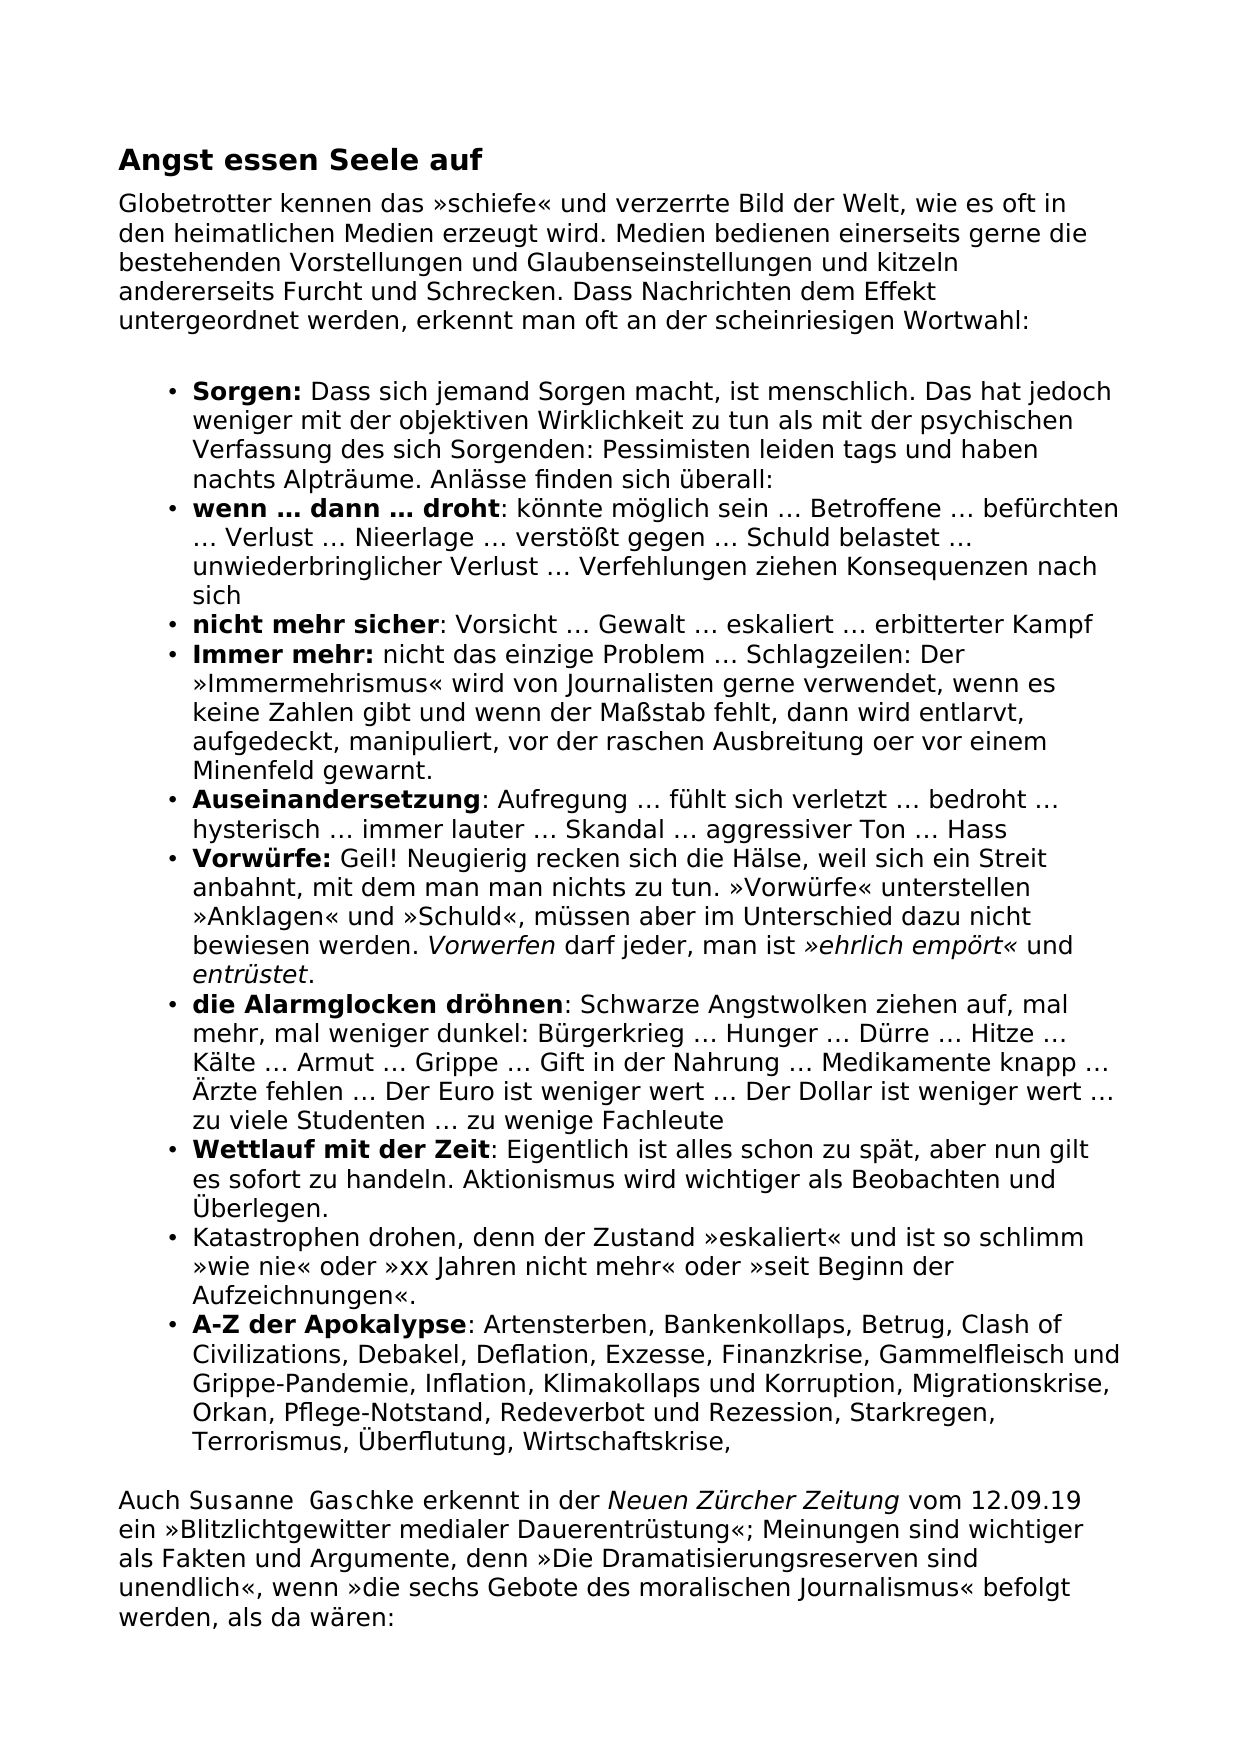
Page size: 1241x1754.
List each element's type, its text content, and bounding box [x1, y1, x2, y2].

subtitle Angst essen Seele auf [118, 143, 1122, 177]
list Auseinandersetzung: Aufregung … fühlt sich verletzt … bedroht … hysterisch … immer lauter … Skandal … aggressiver Ton … Hass [177, 786, 1122, 844]
list Katastrophen drohen, denn der Zustand »eskaliert« und ist so schlimm »wie nie« oder »xx Jahren nicht mehr« oder »seit Beginn der Aufzeichnungen«. [177, 1223, 1122, 1311]
list Wettlauf mit der Zeit: Eigentlich ist alles schon zu spät, aber nun gilt es sofort zu handeln. Aktionismus wird wichtiger als Beobachten und Überlegen. [177, 1136, 1122, 1223]
list die Alarmglocken dröhnen: Schwarze Angstwolken ziehen auf, mal mehr, mal weniger dunkel: Bürgerkrieg … Hunger … Dürre … Hitze … Kälte … Armut … Grippe … Gift in der Nahrung … Medikamente knapp … Ärzte fehlen … Der Euro ist weniger wert … Der Dollar ist weniger wert … zu viele Studenten … zu wenige Fachleute [177, 990, 1122, 1136]
list A-Z der Apokalypse: Artensterben, Bankenkollaps, Betrug, Clash of Civilizations, Debakel, Deflation, Exzesse, Finanzkrise, Gammelfleisch und Grippe-Pandemie, Inflation, Klimakollaps und Korruption, Migrationskrise, Orkan, Pflege-Notstand, Redeverbot und Rezession, Starkregen, Terrorismus, Überflutung, Wirtschaftskrise, [177, 1311, 1122, 1457]
list nicht mehr sicher: Vorsicht … Gewalt … eskaliert … erbitterter Kampf [177, 611, 1122, 640]
text Globetrotter kennen das »schiefe« und verzerrte Bild der Welt, wie es oft in den heimatlichen Medien erzeugt wird. Medien bedienen einerseits gerne die bestehenden Vorstellungen und Glaubenseinstellungen und kitzeln andererseits Furcht und Schrecken. Dass Nachrichten dem Effekt untergeordnet werden, erkennt man oft an der scheinriesigen Wortwahl: [118, 189, 1122, 335]
list wenn … dann … droht: könnte möglich sein … Betroffene … befürchten … Verlust … Nieerlage … verstößt gegen … Schuld belastet … unwiederbringlicher Verlust … Verfehlungen ziehen Konsequenzen nach sich [177, 494, 1122, 611]
text Auch Susanne Gaschke erkennt in der Neuen Zürcher Zeitung vom 12.09.19 ein »Blitzlichtgewitter medialer Dauerentrüstung«; Meinungen sind wichtiger als Fakten und Argumente, denn »Die Dramatisierungsreserven sind unendlich«, wenn »die sechs Gebote des moralischen Journalismus« befolgt werden, als da wären: [118, 1486, 1122, 1632]
list Immer mehr: nicht das einzige Problem … Schlagzeilen: Der »Immermehrismus« wird von Journalisten gerne verwendet, wenn es keine Zahlen gibt und wenn der Maßstab fehlt, dann wird entlarvt, aufgedeckt, manipuliert, vor der raschen Ausbreitung oer vor einem Minenfeld gewarnt. [177, 640, 1122, 786]
list Sorgen: Dass sich jemand Sorgen macht, ist menschlich. Das hat jedoch weniger mit der objektiven Wirklichkeit zu tun als mit der psychischen Verfassung des sich Sorgenden: Pessimisten leiden tags und haben nachts Alpträume. Anlässe finden sich überall: [177, 377, 1122, 494]
list Vorwürfe: Geil! Neugierig recken sich die Hälse, weil sich ein Streit anbahnt, mit dem man man nichts zu tun. »Vorwürfe« unterstellen »Anklagen« und »Schuld«, müssen aber im Unterschied dazu nicht bewiesen werden. Vorwerfen darf jeder, man ist »ehrlich empört« und entrüstet. [177, 844, 1122, 990]
